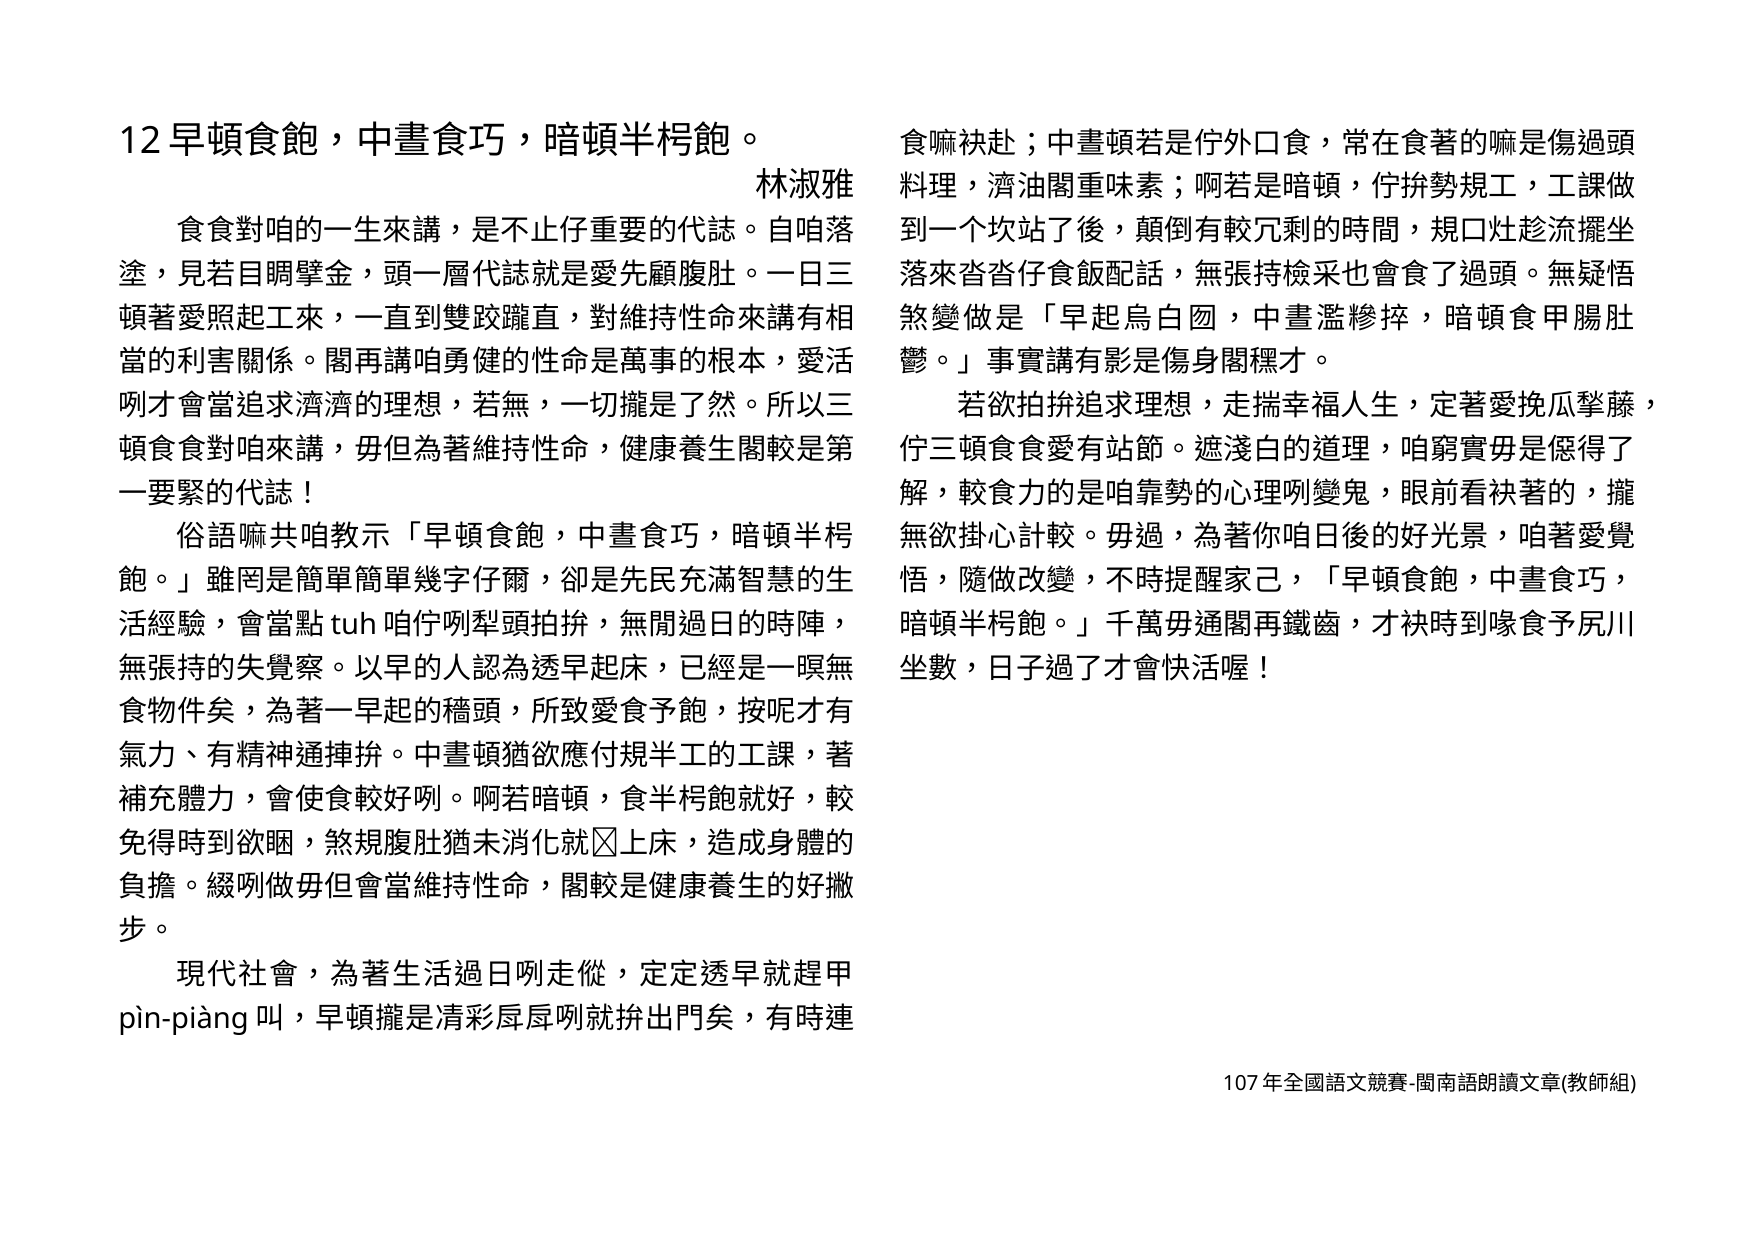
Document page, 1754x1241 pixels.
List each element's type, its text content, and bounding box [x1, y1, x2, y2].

text 俗語嘛共咱教示「早頓食飽，中晝食巧，暗頓半枵飽。」雖罔是簡單簡單幾字仔爾，卻是先民充滿智慧的生活經驗，會當點tuh咱佇咧犁頭拍拚，無閒過日的時陣，無張持的失覺察。以早的人認為透早起床，已經是一暝無食物件矣，為著一早起的穡頭，所致愛食予飽，按呢才有氣力、有精神通捙拚。中晝頓猶欲應付規半工的工課，著補充體力，會使食較好咧。啊若暗頓，食半枵飽就好，較免得時到欲睏，煞規腹肚猶未消化就上床，造成身體的負擔。綴咧做毋但會當維持性命，閣較是健康養生的好撇步。 [118, 512, 855, 949]
text 食嘛袂赴；中晝頓若是佇外口食，常在食著的嘛是傷過頭料理，濟油閣重味素；啊若是暗頓，佇拚勢規工，工課做到一个坎站了後，顛倒有較冗剩的時間，規口灶趁流擺坐落來沓沓仔食飯配話，無張持檢采也會食了過頭。無疑悟煞變做是「早起烏白囫，中晝濫糝捽，暗頓食甲腸肚鬱。」事實講有影是傷身閣䆀才。 [899, 118, 1636, 381]
text 現代社會，為著生活過日咧走傱，定定透早就趕甲pìn-piàng叫，早頓攏是凊彩戽戽咧就拚出門矣，有時連 [118, 949, 855, 1037]
text 12早頓食飽，中晝食巧，暗頓半枵飽。 [118, 118, 855, 162]
text 林淑雅 [118, 162, 855, 206]
text 食食對咱的一生來講，是不止仔重要的代誌。自咱落塗，見若目睭擘金，頭一層代誌就是愛先顧腹肚。一日三頓著愛照起工來，一直到雙跤躘直，對維持性命來講有相當的利害關係。閣再講咱勇健的性命是萬事的根本，愛活咧才會當追求濟濟的理想，若無，一切攏是了然。所以三頓食食對咱來講，毋但為著維持性命，健康養生閣較是第一要緊的代誌！ [118, 206, 855, 512]
text 若欲拍拚追求理想，走揣幸福人生，定著愛挽瓜揫藤，佇三頓食食愛有站節。遮淺白的道理，咱窮實毋是僫得了解，較食力的是咱靠勢的心理咧變鬼，眼前看袂著的，攏無欲掛心計較。毋過，為著你咱日後的好光景，咱著愛覺悟，隨做改變，不時提醒家己，「早頓食飽，中晝食巧，暗頓半枵飽。」千萬毋通閣再鐵齒，才袂時到喙食予尻川坐數，日子過了才會快活喔！ [899, 381, 1636, 687]
